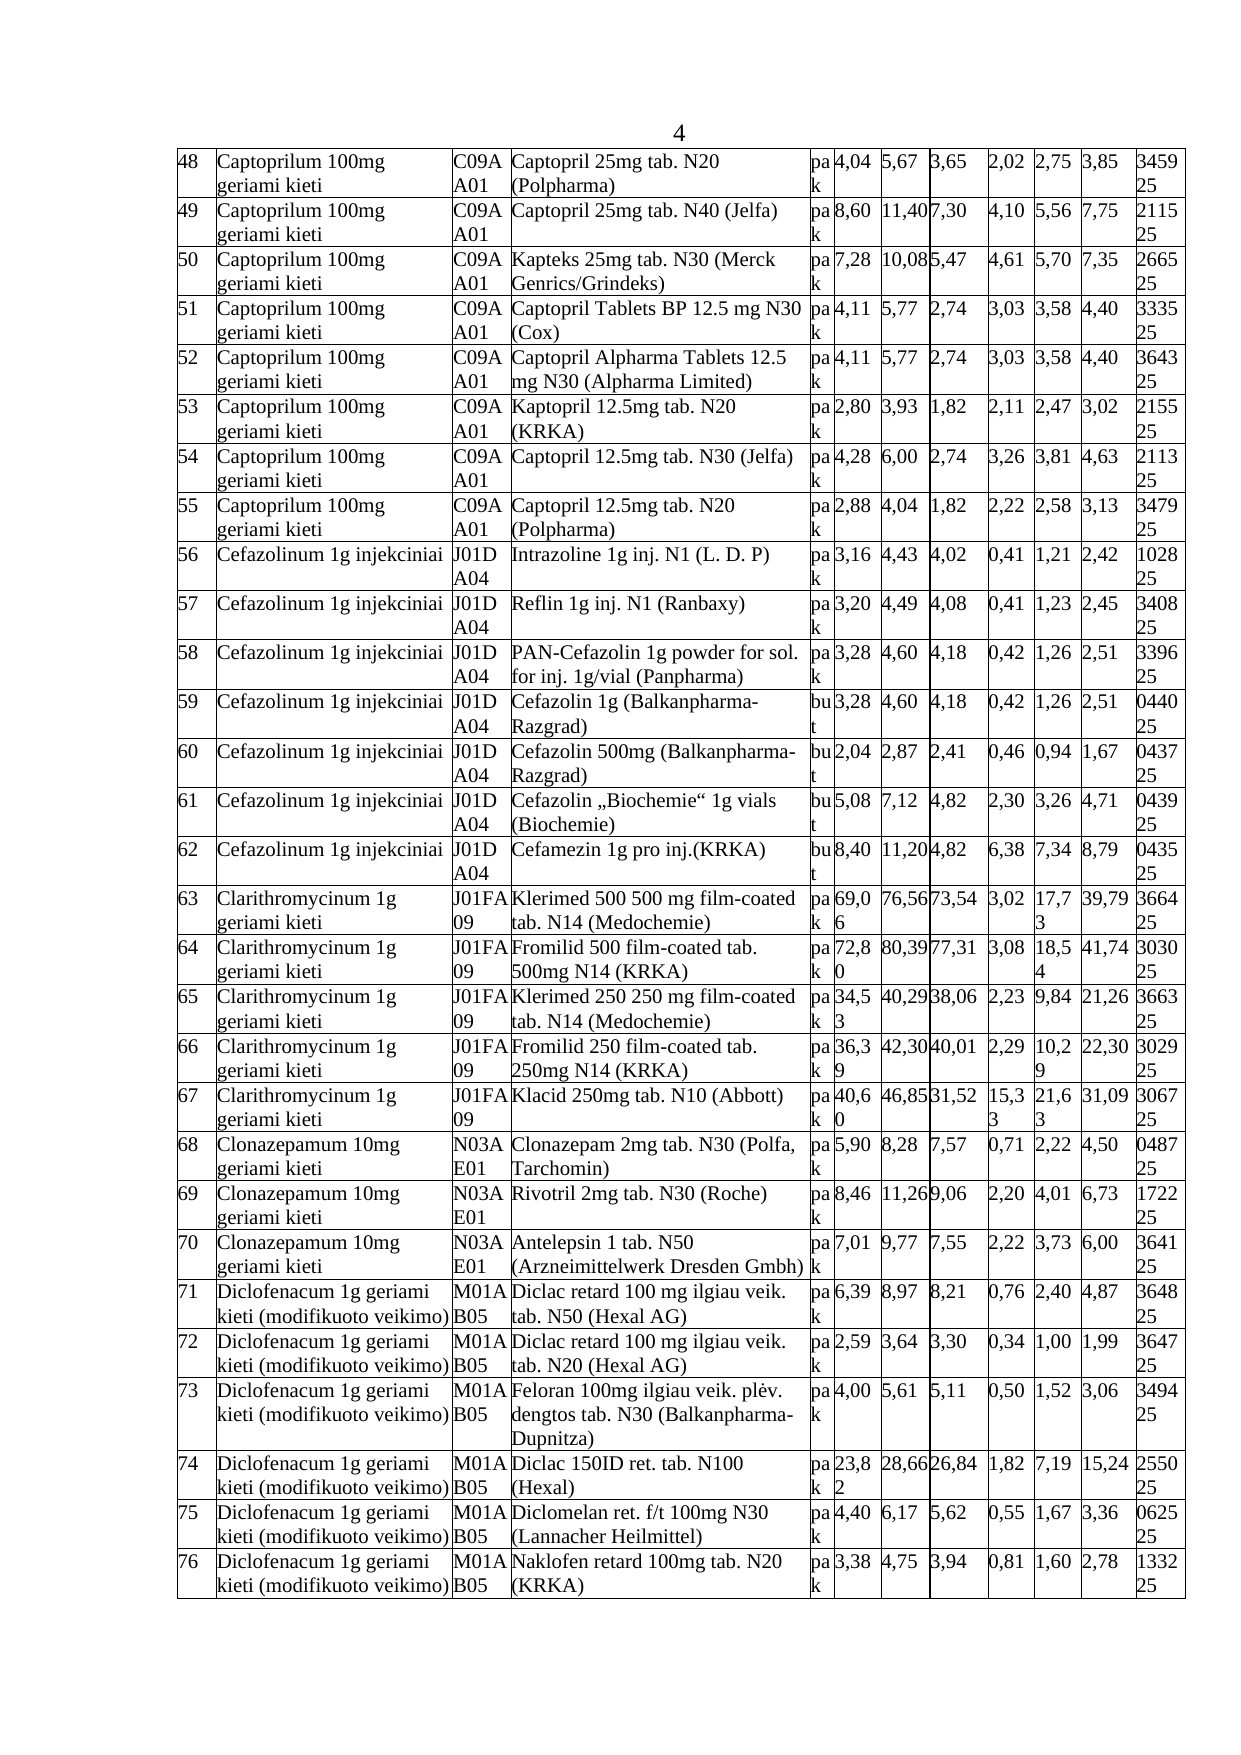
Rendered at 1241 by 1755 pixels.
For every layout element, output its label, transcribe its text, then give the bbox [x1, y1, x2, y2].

table_cell Klerimed 500 500 mg film-coated tab. N14 (Medochemie) [512, 886, 810, 934]
table_cell C09AA01 [453, 149, 511, 197]
table_cell 36,39 [835, 1034, 881, 1082]
table_cell 4,40 [835, 1500, 881, 1548]
table_cell pak [811, 247, 834, 295]
table_cell 2,51 [1082, 690, 1136, 738]
table_cell M01AB05 [453, 1549, 511, 1597]
table_cell 55 [178, 493, 216, 541]
table_cell 72,80 [835, 935, 881, 983]
table_cell M01AB05 [453, 1500, 511, 1548]
table_cell pak [811, 591, 834, 639]
table_cell 64 [178, 935, 216, 983]
table_cell J01DA04 [453, 542, 511, 590]
table_cell Diclofenacum 1g geriami kieti (modifikuoto veikimo) [217, 1378, 452, 1450]
table_cell pak [811, 1451, 834, 1499]
table_cell 2,75 [1035, 149, 1081, 197]
table_cell Captoprilum 100mg geriami kieti [217, 395, 452, 443]
table_cell 3,28 [835, 690, 881, 738]
table_cell 5,62 [931, 1500, 988, 1548]
table_cell 8,97 [882, 1280, 929, 1328]
table_cell 4,00 [835, 1378, 881, 1450]
table_cell M01AB05 [453, 1451, 511, 1499]
table_cell 71 [178, 1280, 216, 1328]
table_cell Cefazolin „Biochemie“ 1g vials (Biochemie) [512, 788, 810, 836]
table_cell 4,04 [835, 149, 881, 197]
table_cell 21,63 [1035, 1083, 1081, 1131]
table_cell Diclac retard 100 mg ilgiau veik. tab. N50 (Hexal AG) [512, 1280, 810, 1328]
table_cell 46,85 [882, 1083, 929, 1131]
table_cell 3,58 [1035, 345, 1081, 393]
table_cell Fromilid 250 film-coated tab. 250mg N14 (KRKA) [512, 1034, 810, 1082]
table_cell Clonazepamum 10mg geriami kieti [217, 1181, 452, 1229]
table_cell 11,26 [882, 1181, 929, 1229]
table_cell Diclofenacum 1g geriami kieti (modifikuoto veikimo) [217, 1329, 452, 1377]
table_cell pak [811, 640, 834, 688]
table_cell 2,23 [989, 985, 1034, 1033]
table_cell 58 [178, 640, 216, 688]
table_cell 333525 [1137, 296, 1185, 344]
table_cell 56 [178, 542, 216, 590]
table_cell 364725 [1137, 1329, 1185, 1377]
table_cell 0,55 [989, 1500, 1034, 1548]
table_cell 23,82 [835, 1451, 881, 1499]
table_cell Naklofen retard 100mg tab. N20 (KRKA) [512, 1549, 810, 1597]
table_cell 4,40 [1082, 345, 1136, 393]
table_cell 0,42 [989, 640, 1034, 688]
table_cell 31,09 [1082, 1083, 1136, 1131]
table_cell 4,60 [882, 690, 929, 738]
table_cell 3,93 [882, 395, 929, 443]
table_cell 302925 [1137, 1034, 1185, 1082]
table_cell pak [811, 444, 834, 492]
table_cell 22,30 [1082, 1034, 1136, 1082]
table_cell 4,60 [882, 640, 929, 688]
table_cell pak [811, 1378, 834, 1450]
table_cell Diclac retard 100 mg ilgiau veik. tab. N20 (Hexal AG) [512, 1329, 810, 1377]
table_cell 52 [178, 345, 216, 393]
table_cell pak [811, 1329, 834, 1377]
table_cell Captopril 25mg tab. N40 (Jelfa) [512, 198, 810, 246]
table_cell 53 [178, 395, 216, 443]
table_cell 4,82 [931, 788, 988, 836]
table_cell 043725 [1137, 739, 1185, 787]
table_cell 102825 [1137, 542, 1185, 590]
table_cell 31,52 [931, 1083, 988, 1131]
table_cell 7,75 [1082, 198, 1136, 246]
table_cell Captoprilum 100mg geriami kieti [217, 296, 452, 344]
table_cell Diclac 150ID ret. tab. N100 (Hexal) [512, 1451, 810, 1499]
table_cell Diclofenacum 1g geriami kieti (modifikuoto veikimo) [217, 1280, 452, 1328]
table_cell 2,11 [989, 395, 1034, 443]
table_cell 3,20 [835, 591, 881, 639]
table_cell 5,70 [1035, 247, 1081, 295]
table_cell 2,02 [989, 149, 1034, 197]
table_cell 4,61 [989, 247, 1034, 295]
table_cell 8,79 [1082, 837, 1136, 885]
table_cell 2,74 [931, 444, 988, 492]
table_cell N03AE01 [453, 1230, 511, 1278]
table_cell 6,00 [882, 444, 929, 492]
table_cell 347925 [1137, 493, 1185, 541]
table_cell pak [811, 985, 834, 1033]
table_cell Feloran 100mg ilgiau veik. plėv. dengtos tab. N30 (Balkanpharma-Dupnitza) [512, 1378, 810, 1450]
table_cell 7,28 [835, 247, 881, 295]
table_cell 2,45 [1082, 591, 1136, 639]
table_cell 048725 [1137, 1132, 1185, 1180]
table_cell 4,04 [882, 493, 929, 541]
table_cell 4,75 [882, 1549, 929, 1597]
table_cell Captoprilum 100mg geriami kieti [217, 149, 452, 197]
table_cell C09AA01 [453, 247, 511, 295]
table_cell 8,40 [835, 837, 881, 885]
table_cell 15,33 [989, 1083, 1034, 1131]
table_cell 65 [178, 985, 216, 1033]
table_cell Cefazolinum 1g injekciniai [217, 739, 452, 787]
table_cell 57 [178, 591, 216, 639]
table_cell J01FA09 [453, 1083, 511, 1131]
table_cell 1,26 [1035, 690, 1081, 738]
table_cell Intrazoline 1g inj. N1 (L. D. P) [512, 542, 810, 590]
table_cell 306725 [1137, 1083, 1185, 1131]
table_cell C09AA01 [453, 345, 511, 393]
table_cell 74 [178, 1451, 216, 1499]
table_cell 5,56 [1035, 198, 1081, 246]
table_cell 211325 [1137, 444, 1185, 492]
table_cell 366425 [1137, 886, 1185, 934]
table_cell 211525 [1137, 198, 1185, 246]
table_cell 3,13 [1082, 493, 1136, 541]
table_cell 18,54 [1035, 935, 1081, 983]
table_cell 6,39 [835, 1280, 881, 1328]
table_cell J01DA04 [453, 837, 511, 885]
table_cell 17,73 [1035, 886, 1081, 934]
table_cell 266525 [1137, 247, 1185, 295]
table_cell 41,74 [1082, 935, 1136, 983]
table_cell J01FA09 [453, 935, 511, 983]
table_cell 2,42 [1082, 542, 1136, 590]
table_cell Antelepsin 1 tab. N50 (Arzneimittelwerk Dresden Gmbh) [512, 1230, 810, 1278]
table_cell 5,61 [882, 1378, 929, 1450]
table_cell 77,31 [931, 935, 988, 983]
table_cell 364825 [1137, 1280, 1185, 1328]
table_cell Captopril Tablets BP 12.5 mg N30 (Cox) [512, 296, 810, 344]
table_cell but [811, 690, 834, 738]
table_cell pak [811, 1500, 834, 1548]
table_cell 133225 [1137, 1549, 1185, 1597]
table_cell 3,16 [835, 542, 881, 590]
table_cell Cefamezin 1g pro inj.(KRKA) [512, 837, 810, 885]
table_cell 0,81 [989, 1549, 1034, 1597]
table_cell 3,81 [1035, 444, 1081, 492]
table_cell 7,30 [931, 198, 988, 246]
table_cell 40,01 [931, 1034, 988, 1082]
table_cell 3,06 [1082, 1378, 1136, 1450]
table_cell M01AB05 [453, 1378, 511, 1450]
table_cell 7,35 [1082, 247, 1136, 295]
table_cell 3,73 [1035, 1230, 1081, 1278]
table_cell pak [811, 542, 834, 590]
table_cell 345925 [1137, 149, 1185, 197]
table_cell 255025 [1137, 1451, 1185, 1499]
table_cell 2,41 [931, 739, 988, 787]
table_cell 3,02 [989, 886, 1034, 934]
table_cell 7,01 [835, 1230, 881, 1278]
table_cell Cefazolin 1g (Balkanpharma-Razgrad) [512, 690, 810, 738]
table_cell 3,08 [989, 935, 1034, 983]
table_cell 1,82 [931, 493, 988, 541]
table_cell 0,71 [989, 1132, 1034, 1180]
table_cell 7,57 [931, 1132, 988, 1180]
table_cell pak [811, 1083, 834, 1131]
table_cell Diclofenacum 1g geriami kieti (modifikuoto veikimo) [217, 1549, 452, 1597]
table_cell 6,17 [882, 1500, 929, 1548]
table_cell pak [811, 935, 834, 983]
table_cell pak [811, 345, 834, 393]
table_cell 3,30 [931, 1329, 988, 1377]
table_cell 5,77 [882, 296, 929, 344]
table_cell 1,67 [1035, 1500, 1081, 1548]
table_cell 3,36 [1082, 1500, 1136, 1548]
table_cell 1,99 [1082, 1329, 1136, 1377]
table_cell C09AA01 [453, 296, 511, 344]
table_cell Clarithromycinum 1g geriami kieti [217, 985, 452, 1033]
table_cell 70 [178, 1230, 216, 1278]
table_cell 40,60 [835, 1083, 881, 1131]
table_cell Cefazolinum 1g injekciniai [217, 640, 452, 688]
table_cell Captopril Alpharma Tablets 12.5 mg N30 (Alpharma Limited) [512, 345, 810, 393]
table_cell 043925 [1137, 788, 1185, 836]
table_cell 2,04 [835, 739, 881, 787]
table_cell 4,18 [931, 640, 988, 688]
table_cell 0,34 [989, 1329, 1034, 1377]
table_cell C09AA01 [453, 493, 511, 541]
table_cell 2,74 [931, 296, 988, 344]
table_cell J01DA04 [453, 690, 511, 738]
table_cell 54 [178, 444, 216, 492]
table_cell 2,74 [931, 345, 988, 393]
table_cell Cefazolinum 1g injekciniai [217, 788, 452, 836]
table_cell 5,11 [931, 1378, 988, 1450]
table_cell J01DA04 [453, 739, 511, 787]
table_cell 59 [178, 690, 216, 738]
table_cell 2,40 [1035, 1280, 1081, 1328]
table_cell but [811, 788, 834, 836]
table_cell C09AA01 [453, 395, 511, 443]
table_cell 4,63 [1082, 444, 1136, 492]
table_cell 63 [178, 886, 216, 934]
table_cell 5,47 [931, 247, 988, 295]
table_cell 67 [178, 1083, 216, 1131]
table_cell 6,00 [1082, 1230, 1136, 1278]
table_cell 4,18 [931, 690, 988, 738]
table_cell 3,64 [882, 1329, 929, 1377]
table_cell 2,22 [989, 1230, 1034, 1278]
table_cell 2,59 [835, 1329, 881, 1377]
table_cell J01DA04 [453, 788, 511, 836]
table_cell Clarithromycinum 1g geriami kieti [217, 1083, 452, 1131]
table_cell 5,08 [835, 788, 881, 836]
table_cell 42,30 [882, 1034, 929, 1082]
table_cell 2,80 [835, 395, 881, 443]
table_cell 4,87 [1082, 1280, 1136, 1328]
table_cell 0,41 [989, 542, 1034, 590]
table_cell 72 [178, 1329, 216, 1377]
table_cell 8,21 [931, 1280, 988, 1328]
table_cell Captopril 12.5mg tab. N30 (Jelfa) [512, 444, 810, 492]
table_cell N03AE01 [453, 1132, 511, 1180]
table_cell 2,78 [1082, 1549, 1136, 1597]
table_cell 2,58 [1035, 493, 1081, 541]
table_cell 3,26 [989, 444, 1034, 492]
table_cell 5,77 [882, 345, 929, 393]
table_cell 172225 [1137, 1181, 1185, 1229]
table_cell Clonazepamum 10mg geriami kieti [217, 1132, 452, 1180]
table_cell Cefazolin 500mg (Balkanpharma-Razgrad) [512, 739, 810, 787]
table_cell Clarithromycinum 1g geriami kieti [217, 1034, 452, 1082]
table_cell 4,11 [835, 345, 881, 393]
table_cell 9,84 [1035, 985, 1081, 1033]
table_cell 3,94 [931, 1549, 988, 1597]
table_cell 4,43 [882, 542, 929, 590]
table_cell 2,29 [989, 1034, 1034, 1082]
table_cell 2,88 [835, 493, 881, 541]
table_cell 73 [178, 1378, 216, 1450]
table_cell J01FA09 [453, 886, 511, 934]
table_cell 0,46 [989, 739, 1034, 787]
table_cell 49 [178, 198, 216, 246]
table_cell 61 [178, 788, 216, 836]
table_cell 80,39 [882, 935, 929, 983]
table_cell 4,40 [1082, 296, 1136, 344]
table_cell 1,60 [1035, 1549, 1081, 1597]
table_cell Clarithromycinum 1g geriami kieti [217, 886, 452, 934]
table_cell Captoprilum 100mg geriami kieti [217, 444, 452, 492]
table_cell 7,34 [1035, 837, 1081, 885]
table_cell 0,94 [1035, 739, 1081, 787]
table_cell 3,65 [931, 149, 988, 197]
table_cell 2,87 [882, 739, 929, 787]
table_cell 6,73 [1082, 1181, 1136, 1229]
table_cell Captopril 25mg tab. N20 (Polpharma) [512, 149, 810, 197]
table_cell 4,02 [931, 542, 988, 590]
table_cell Cefazolinum 1g injekciniai [217, 690, 452, 738]
table_cell 26,84 [931, 1451, 988, 1499]
table_cell pak [811, 296, 834, 344]
table_cell 2,47 [1035, 395, 1081, 443]
table_cell J01DA04 [453, 591, 511, 639]
table_cell but [811, 739, 834, 787]
table_cell pak [811, 493, 834, 541]
table_cell 38,06 [931, 985, 988, 1033]
table_cell pak [811, 1132, 834, 1180]
table_cell 8,28 [882, 1132, 929, 1180]
table_cell 1,26 [1035, 640, 1081, 688]
table_cell 044025 [1137, 690, 1185, 738]
table_cell 215525 [1137, 395, 1185, 443]
table_cell 21,26 [1082, 985, 1136, 1033]
table_cell 364325 [1137, 345, 1185, 393]
table_cell Klerimed 250 250 mg film-coated tab. N14 (Medochemie) [512, 985, 810, 1033]
table_cell 15,24 [1082, 1451, 1136, 1499]
table_cell 40,29 [882, 985, 929, 1033]
table_cell 10,29 [1035, 1034, 1081, 1082]
table_cell 75 [178, 1500, 216, 1548]
table_cell 364125 [1137, 1230, 1185, 1278]
table_cell 50 [178, 247, 216, 295]
table_cell 5,90 [835, 1132, 881, 1180]
table_cell pak [811, 1549, 834, 1597]
table_cell pak [811, 1034, 834, 1082]
table_cell 4,71 [1082, 788, 1136, 836]
table_cell 3,28 [835, 640, 881, 688]
table_cell 1,21 [1035, 542, 1081, 590]
table_cell J01DA04 [453, 640, 511, 688]
table_cell Captoprilum 100mg geriami kieti [217, 247, 452, 295]
table_cell 349425 [1137, 1378, 1185, 1450]
table_cell 1,82 [931, 395, 988, 443]
table_cell 4,82 [931, 837, 988, 885]
table_cell 0,42 [989, 690, 1034, 738]
table_cell 4,08 [931, 591, 988, 639]
table_cell Captoprilum 100mg geriami kieti [217, 198, 452, 246]
table_cell Cefazolinum 1g injekciniai [217, 837, 452, 885]
table_cell 8,60 [835, 198, 881, 246]
table_cell 68 [178, 1132, 216, 1180]
table_cell Clonazepam 2mg tab. N30 (Polfa, Tarchomin) [512, 1132, 810, 1180]
table_cell Cefazolinum 1g injekciniai [217, 542, 452, 590]
table_cell 1,00 [1035, 1329, 1081, 1377]
table_cell 0,50 [989, 1378, 1034, 1450]
table_cell 3,03 [989, 296, 1034, 344]
table_cell 3,58 [1035, 296, 1081, 344]
table_cell Clarithromycinum 1g geriami kieti [217, 935, 452, 983]
table_cell 0,41 [989, 591, 1034, 639]
table_cell Clonazepamum 10mg geriami kieti [217, 1230, 452, 1278]
table_cell 1,52 [1035, 1378, 1081, 1450]
table_cell M01AB05 [453, 1280, 511, 1328]
table_cell 1,82 [989, 1451, 1034, 1499]
table_cell 3,02 [1082, 395, 1136, 443]
table_cell 39,79 [1082, 886, 1136, 934]
table_cell 4,10 [989, 198, 1034, 246]
table_cell J01FA09 [453, 1034, 511, 1082]
table_cell 69,06 [835, 886, 881, 934]
table_cell 11,40 [882, 198, 929, 246]
table_cell 76 [178, 1549, 216, 1597]
table_cell 4,01 [1035, 1181, 1081, 1229]
table_cell 2,22 [989, 493, 1034, 541]
table_cell 66 [178, 1034, 216, 1082]
table_cell 11,20 [882, 837, 929, 885]
table_cell Reflin 1g inj. N1 (Ranbaxy) [512, 591, 810, 639]
table_cell pak [811, 198, 834, 246]
table_cell 0,76 [989, 1280, 1034, 1328]
table_cell pak [811, 1280, 834, 1328]
table_cell 9,77 [882, 1230, 929, 1278]
table_cell 51 [178, 296, 216, 344]
table_cell pak [811, 395, 834, 443]
table_cell 366325 [1137, 985, 1185, 1033]
table_cell 4,49 [882, 591, 929, 639]
table_cell Cefazolinum 1g injekciniai [217, 591, 452, 639]
table_cell pak [811, 149, 834, 197]
table_cell 4,28 [835, 444, 881, 492]
table_cell 2,51 [1082, 640, 1136, 688]
table_cell Kaptopril 12.5mg tab. N20 (KRKA) [512, 395, 810, 443]
table_cell Captoprilum 100mg geriami kieti [217, 345, 452, 393]
table_cell 062525 [1137, 1500, 1185, 1548]
table_cell 3,26 [1035, 788, 1081, 836]
table_cell Diclomelan ret. f/t 100mg N30 (Lannacher Heilmittel) [512, 1500, 810, 1548]
table_cell Rivotril 2mg tab. N30 (Roche) [512, 1181, 810, 1229]
table_cell but [811, 837, 834, 885]
table_cell 69 [178, 1181, 216, 1229]
table_cell pak [811, 886, 834, 934]
table_cell 2,30 [989, 788, 1034, 836]
table_cell 7,55 [931, 1230, 988, 1278]
table_cell Diclofenacum 1g geriami kieti (modifikuoto veikimo) [217, 1500, 452, 1548]
table_cell N03AE01 [453, 1181, 511, 1229]
table_cell 34,53 [835, 985, 881, 1033]
table_cell 2,22 [1035, 1132, 1081, 1180]
table_cell Captopril 12.5mg tab. N20 (Polpharma) [512, 493, 810, 541]
table_cell 2,20 [989, 1181, 1034, 1229]
table_cell Diclofenacum 1g geriami kieti (modifikuoto veikimo) [217, 1451, 452, 1499]
table_cell 1,67 [1082, 739, 1136, 787]
table_cell PAN-Cefazolin 1g powder for sol. for inj. 1g/vial (Panpharma) [512, 640, 810, 688]
table_cell M01AB05 [453, 1329, 511, 1377]
table_cell Captoprilum 100mg geriami kieti [217, 493, 452, 541]
table_cell 5,67 [882, 149, 929, 197]
table_cell 9,06 [931, 1187, 938, 1199]
table_cell 28,66 [882, 1451, 929, 1499]
table_cell C09AA01 [453, 444, 511, 492]
table_cell pak [811, 1230, 834, 1278]
table_cell pak [811, 1181, 834, 1229]
table_cell 8,46 [835, 1181, 881, 1229]
table_cell Klacid 250mg tab. N10 (Abbott) [512, 1083, 810, 1131]
table_cell 62 [178, 837, 216, 885]
table_cell 7,12 [882, 788, 929, 836]
table_cell 3,03 [989, 345, 1034, 393]
table_cell 10,08 [882, 247, 929, 295]
table_cell 48 [178, 149, 216, 197]
table_cell 4,11 [835, 296, 881, 344]
table_cell 043525 [1137, 837, 1185, 885]
table_cell 9,06 [931, 1181, 988, 1229]
table_cell J01FA09 [453, 985, 511, 1033]
table_cell 4,50 [1082, 1132, 1136, 1180]
table_cell 339625 [1137, 640, 1185, 688]
table_cell 60 [178, 739, 216, 787]
table_cell 73,54 [931, 886, 988, 934]
table_cell Fromilid 500 film-coated tab. 500mg N14 (KRKA) [512, 935, 810, 983]
table_cell 303025 [1137, 935, 1185, 983]
table_cell C09AA01 [453, 198, 511, 246]
table_cell 1,23 [1035, 591, 1081, 639]
table_cell 340825 [1137, 591, 1185, 639]
table_cell 6,38 [989, 837, 1034, 885]
table_cell 76,56 [882, 886, 929, 934]
table_cell 7,19 [1035, 1451, 1081, 1499]
table_cell Kapteks 25mg tab. N30 (Merck Genrics/Grindeks) [512, 247, 810, 295]
table_cell 3,38 [835, 1549, 881, 1597]
table_cell 3,85 [1082, 149, 1136, 197]
